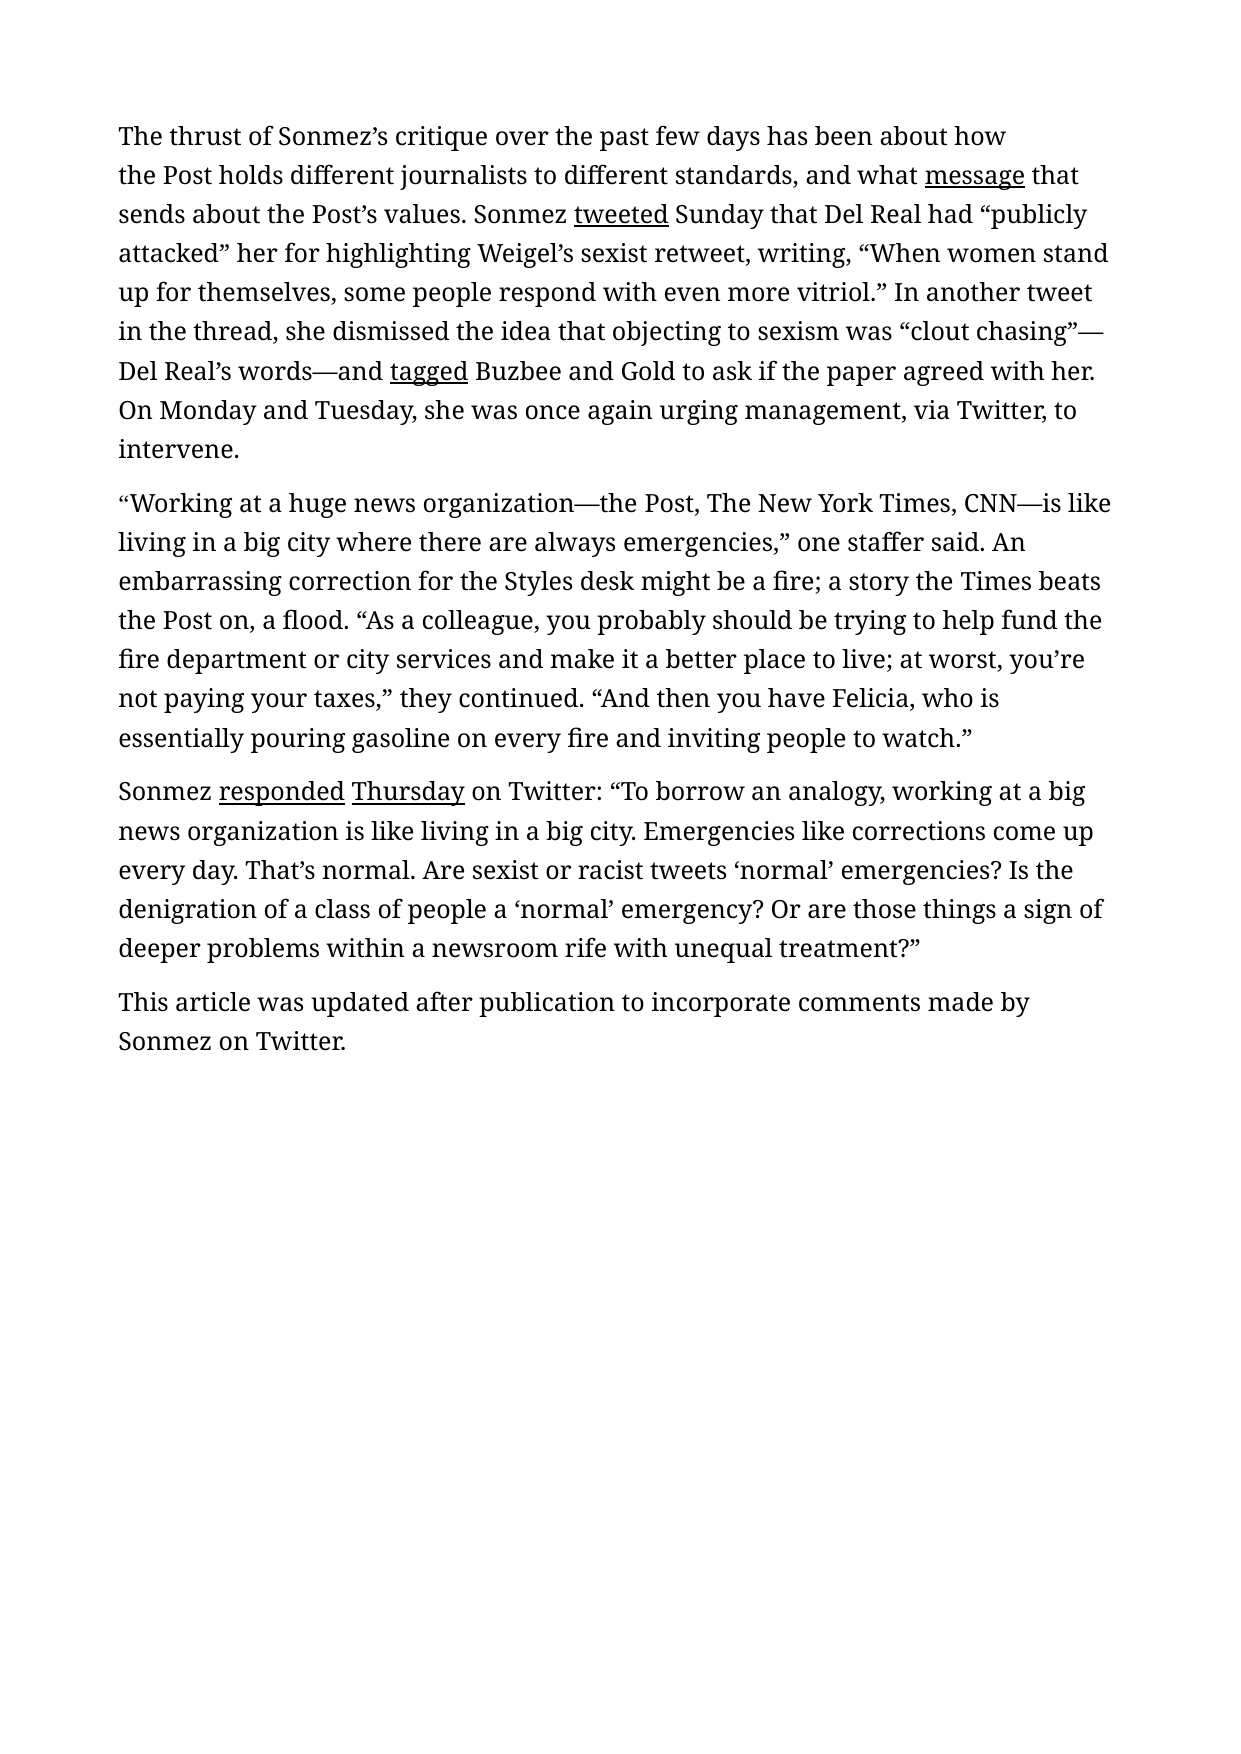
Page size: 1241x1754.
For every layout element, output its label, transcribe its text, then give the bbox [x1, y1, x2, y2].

text “Working at a huge news organization—the Post, The New York Times, CNN—is like living in a big city where there are always emergencies,” one staffer said. An embarrassing correction for the Styles desk might be a fire; a story the Times beats the Post on, a flood. “As a colleague, you probably should be trying to help fund the fire department or city services and make it a better place to live; at worst, you’re not paying your taxes,” they continued. “And then you have Felicia, who is essentially pouring gasoline on every fire and inviting people to watch.” [118, 485, 1122, 754]
text Sonmez responded Thursday on Twitter: “To borrow an analogy, working at a big news organization is like living in a big city. Emergencies like corrections come up every day. That’s normal. Are sexist or racist tweets ‘normal’ emergencies? Is the denigration of a class of people a ‘normal’ emergency? Or are those things a sign of deeper problems within a newsroom rife with unequal treatment?” [118, 774, 1122, 965]
text This article was updated after publication to incorporate comments made by Sonmez on Twitter. [118, 984, 1122, 1058]
text The thrust of Sonmez’s critique over the past few days has been about how the Post holds different journalists to different standards, and what message that sends about the Post’s values. Sonmez tweeted Sunday that Del Real had “publicly attacked” her for highlighting Weigel’s sexist retweet, writing, “When women stand up for themselves, some people respond with even more vitriol.” In another tweet in the thread, she dismissed the idea that objecting to sexism was “clout chasing”—Del Real’s words—and tagged Buzbee and Gold to ask if the paper agreed with her. On Monday and Tuesday, she was once again urging management, via Twitter, to intervene. [118, 118, 1122, 466]
